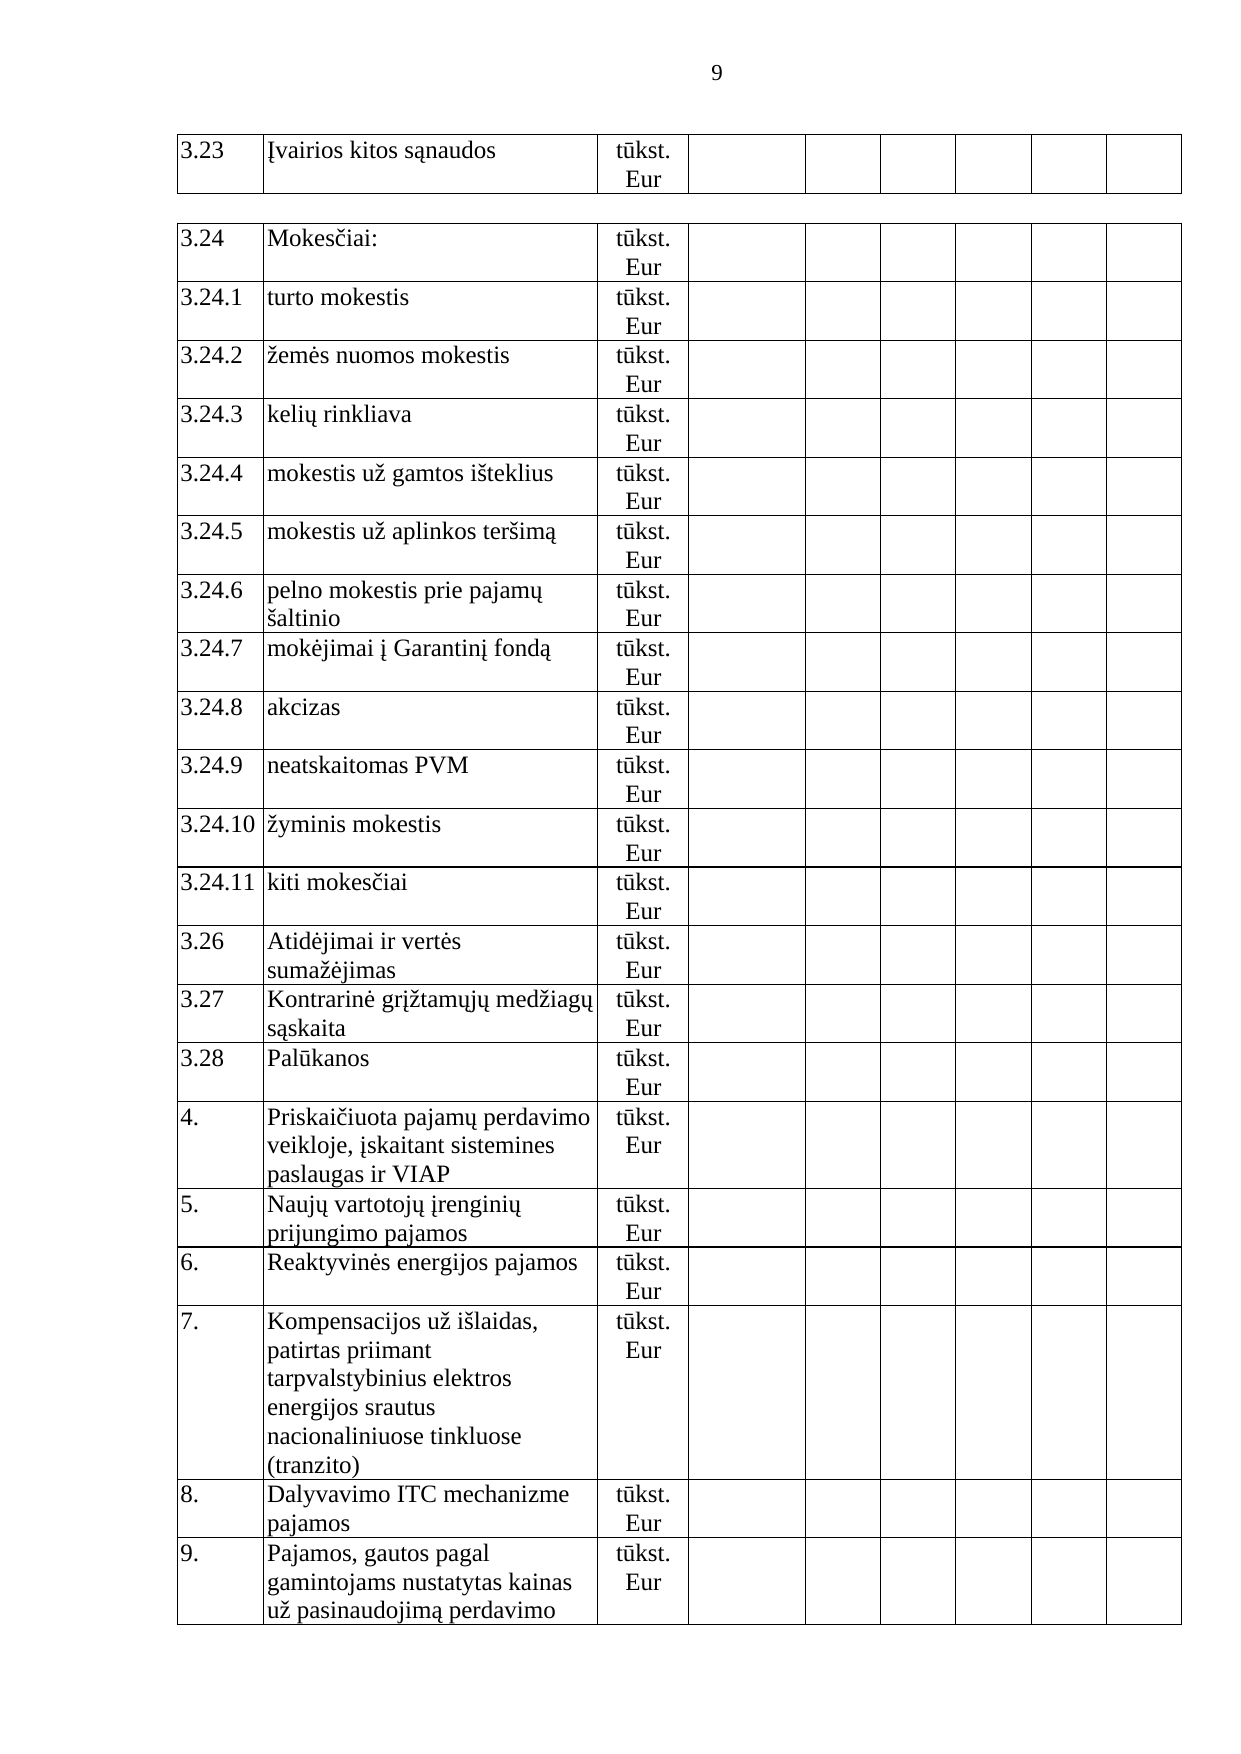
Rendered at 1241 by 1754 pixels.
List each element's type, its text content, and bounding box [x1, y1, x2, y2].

table_cell žyminis mokestis [264, 809, 597, 866]
table_cell [689, 1538, 805, 1624]
table_cell [806, 692, 880, 749]
table_cell [689, 135, 805, 193]
table_cell [689, 1248, 805, 1305]
table_cell [1107, 1102, 1181, 1188]
table_cell tūkst. Eur [598, 1480, 688, 1537]
table_cell 5. [178, 1189, 263, 1246]
table_cell [806, 1538, 880, 1624]
table_cell [1107, 1538, 1181, 1624]
table_cell [806, 1480, 880, 1537]
table_cell [1032, 1189, 1106, 1246]
table_cell [1032, 868, 1106, 925]
table_cell 3.24.5 [178, 516, 263, 574]
table_cell 3.28 [178, 1043, 263, 1101]
table_cell [1032, 1306, 1106, 1478]
table_cell [1107, 868, 1181, 925]
table_cell [1107, 1189, 1181, 1246]
table_cell turto mokestis [264, 282, 597, 339]
table_cell Priskaičiuota pajamų perdavimo veikloje, įskaitant sistemines paslaugas ir VIAP [264, 1102, 597, 1188]
table_cell Įvairios kitos sąnaudos [264, 135, 597, 193]
table_cell [881, 633, 955, 691]
table_cell [689, 399, 805, 457]
table_cell [1032, 985, 1106, 1042]
table_cell [1032, 575, 1106, 632]
table_cell [956, 692, 1031, 749]
table_cell [881, 1189, 955, 1246]
table_cell [806, 1043, 880, 1101]
table_cell tūkst. Eur [598, 750, 688, 808]
table_cell [881, 135, 955, 193]
table_cell [956, 1306, 1031, 1478]
table_cell [689, 1043, 805, 1101]
table_cell mokėjimai į garantinį fondą [264, 633, 597, 691]
table_cell [689, 633, 805, 691]
table_header [806, 224, 880, 281]
table_cell [956, 926, 1031, 983]
table_cell [1107, 809, 1181, 866]
table_cell tūkst. Eur [598, 399, 688, 457]
table_cell [806, 985, 880, 1042]
table_cell [1107, 1480, 1181, 1537]
table_cell tūkst. Eur [598, 1538, 688, 1624]
table_cell tūkst. Eur [598, 1189, 688, 1246]
table_cell [881, 341, 955, 398]
table_header 3.24 [178, 224, 263, 281]
table_cell [881, 868, 955, 925]
table_cell tūkst. Eur [598, 282, 688, 339]
table_cell 3.24.7 [178, 633, 263, 691]
table_cell mokestis už aplinkos teršimą [264, 516, 597, 574]
table_cell Kontrarinė grįžtamųjų medžiagų sąskaita [264, 985, 597, 1042]
table_cell [881, 516, 955, 574]
table_cell tūkst. Eur [598, 809, 688, 866]
table_cell 3.27 [178, 985, 263, 1042]
table_cell [1107, 692, 1181, 749]
table_cell [956, 985, 1031, 1042]
table_cell [1032, 341, 1106, 398]
table_header [689, 224, 805, 281]
table_cell [881, 985, 955, 1042]
table_cell 8. [178, 1480, 263, 1537]
table_cell kelių rinkliava [264, 399, 597, 457]
table_cell [1032, 692, 1106, 749]
table_cell [1032, 1248, 1106, 1305]
table_cell [1032, 135, 1106, 193]
table_cell [1107, 926, 1181, 983]
table_cell 3.24.9 [178, 750, 263, 808]
table_cell 3.24.1 [178, 282, 263, 339]
table_cell 3.24.3 [178, 399, 263, 457]
table_cell [1107, 1306, 1181, 1478]
table_cell [1032, 926, 1106, 983]
table_cell [689, 868, 805, 925]
table_cell tūkst. Eur [598, 458, 688, 515]
table_cell [1032, 633, 1106, 691]
table_cell [689, 750, 805, 808]
table_cell tūkst. Eur [598, 692, 688, 749]
table_cell [1107, 516, 1181, 574]
table_header [1107, 224, 1181, 281]
table_cell [806, 868, 880, 925]
table_cell [1032, 1102, 1106, 1188]
table_cell [956, 809, 1031, 866]
table_cell [956, 633, 1031, 691]
table_cell tūkst. Eur [598, 633, 688, 691]
table_cell tūkst. Eur [598, 1248, 688, 1305]
table_cell 3.24.2 [178, 341, 263, 398]
table_cell tūkst. Eur [598, 341, 688, 398]
table_cell 7. [178, 1306, 263, 1478]
table_header tūkst. Eur [598, 224, 688, 281]
table_cell Kompensacijos už išlaidas, patirtas priimant tarpvalstybinius elektros energijos srautus nacionaliniuose tinkluose (tranzito) [264, 1306, 597, 1478]
table_cell [806, 1306, 880, 1478]
table_cell Pajamos, gautos pagal gamintojams nustatytas kainas už pasinaudojimą perdavimo [264, 1538, 597, 1624]
table_cell [1032, 1480, 1106, 1537]
table_cell akcizas [264, 692, 597, 749]
table_cell [1107, 1248, 1181, 1305]
table_cell [956, 1480, 1031, 1537]
table_cell [956, 458, 1031, 515]
table_cell 9. [178, 1538, 263, 1624]
table_cell [1107, 985, 1181, 1042]
table_cell 3.23 [178, 135, 263, 193]
table_cell tūkst. Eur [598, 575, 688, 632]
table_header [1032, 224, 1106, 281]
table_cell [1107, 575, 1181, 632]
table_cell [956, 1102, 1031, 1188]
table_cell [956, 1189, 1031, 1246]
table_cell kiti mokesčiai [264, 868, 597, 925]
table_cell tūkst. Eur [598, 1043, 688, 1101]
table_cell [956, 1248, 1031, 1305]
table_cell [806, 633, 880, 691]
table_cell [806, 135, 880, 193]
table_cell tūkst. Eur [598, 135, 688, 193]
table_cell [689, 458, 805, 515]
table_cell [956, 135, 1031, 193]
table_cell 3.26 [178, 926, 263, 983]
table_cell [689, 1480, 805, 1537]
table_cell pelno mokestis prie pajamų šaltinio [264, 575, 597, 632]
table_cell [956, 282, 1031, 339]
table_cell [1107, 135, 1181, 193]
table_cell [1107, 458, 1181, 515]
table_cell Atidėjimai ir vertės sumažėjimas [264, 926, 597, 983]
table_cell 3.24.6 [178, 575, 263, 632]
table_cell [1107, 282, 1181, 339]
table_cell tūkst. Eur [598, 1102, 688, 1188]
table_cell [956, 750, 1031, 808]
table_cell 3.24.4 [178, 458, 263, 515]
table_cell [806, 809, 880, 866]
table_cell [881, 1102, 955, 1188]
table_cell [806, 1248, 880, 1305]
table_cell [806, 458, 880, 515]
table_cell [1032, 1538, 1106, 1624]
table_cell [689, 575, 805, 632]
table_cell [689, 985, 805, 1042]
table_cell [1032, 750, 1106, 808]
table_cell [689, 282, 805, 339]
table_cell [689, 1189, 805, 1246]
table_cell [689, 1306, 805, 1478]
table_cell [881, 926, 955, 983]
table_cell [956, 341, 1031, 398]
table_cell tūkst. Eur [598, 868, 688, 925]
table_cell [689, 692, 805, 749]
table_cell [881, 1043, 955, 1101]
table_header [956, 224, 1031, 281]
table_cell [1032, 282, 1106, 339]
table_cell tūkst. Eur [598, 926, 688, 983]
table_cell 3.24.10 [178, 809, 263, 866]
table_cell Palūkanos [264, 1043, 597, 1101]
table_cell [1032, 399, 1106, 457]
table_cell [956, 1043, 1031, 1101]
table_cell [1032, 516, 1106, 574]
table_cell [881, 282, 955, 339]
table_cell [689, 341, 805, 398]
table_cell [806, 926, 880, 983]
table_cell [806, 575, 880, 632]
table_cell [1107, 341, 1181, 398]
table_cell [1032, 809, 1106, 866]
table_cell [881, 809, 955, 866]
table_cell [1107, 1043, 1181, 1101]
table_cell [689, 516, 805, 574]
table_cell tūkst. Eur [598, 516, 688, 574]
table_cell [1032, 1043, 1106, 1101]
table_cell [881, 1480, 955, 1537]
table_cell [956, 575, 1031, 632]
table_cell [881, 1538, 955, 1624]
table_cell [806, 1189, 880, 1246]
table_cell [956, 868, 1031, 925]
table_cell [1107, 399, 1181, 457]
table_cell [806, 516, 880, 574]
table_cell tūkst. Eur [598, 1306, 688, 1478]
table_cell neatskaitomas PVM [264, 750, 597, 808]
table_cell [1032, 458, 1106, 515]
table_cell [881, 1248, 955, 1305]
table_cell [881, 399, 955, 457]
table_header [881, 224, 955, 281]
table_cell 3.24.8 [178, 692, 263, 749]
table_cell 4. [178, 1102, 263, 1188]
table_cell [806, 1102, 880, 1188]
table_cell Reaktyvinės energijos pajamos [264, 1248, 597, 1305]
table_cell [806, 282, 880, 339]
table_cell Dalyvavimo ITC mechanizme pajamos [264, 1480, 597, 1537]
table_cell [881, 575, 955, 632]
table_cell [881, 692, 955, 749]
table_cell [806, 399, 880, 457]
table_cell [956, 1538, 1031, 1624]
table_cell mokestis už gamtos išteklius [264, 458, 597, 515]
table_cell [1107, 750, 1181, 808]
table_cell [806, 750, 880, 808]
table_cell Naujų vartotojų įrenginių prijungimo pajamos [264, 1189, 597, 1246]
table_cell [689, 1102, 805, 1188]
table_cell 6. [178, 1248, 263, 1305]
table_cell [881, 458, 955, 515]
table_cell [1107, 633, 1181, 691]
table_cell [689, 926, 805, 983]
table_cell [881, 750, 955, 808]
table_header Mokesčiai: [264, 224, 597, 281]
table_cell žemės nuomos mokestis [264, 341, 597, 398]
table_cell [881, 1306, 955, 1478]
table_cell [806, 341, 880, 398]
table_cell [689, 809, 805, 866]
table_cell tūkst. Eur [598, 985, 688, 1042]
table_cell 3.24.11 [178, 868, 263, 925]
table_cell [956, 399, 1031, 457]
table_cell [956, 516, 1031, 574]
